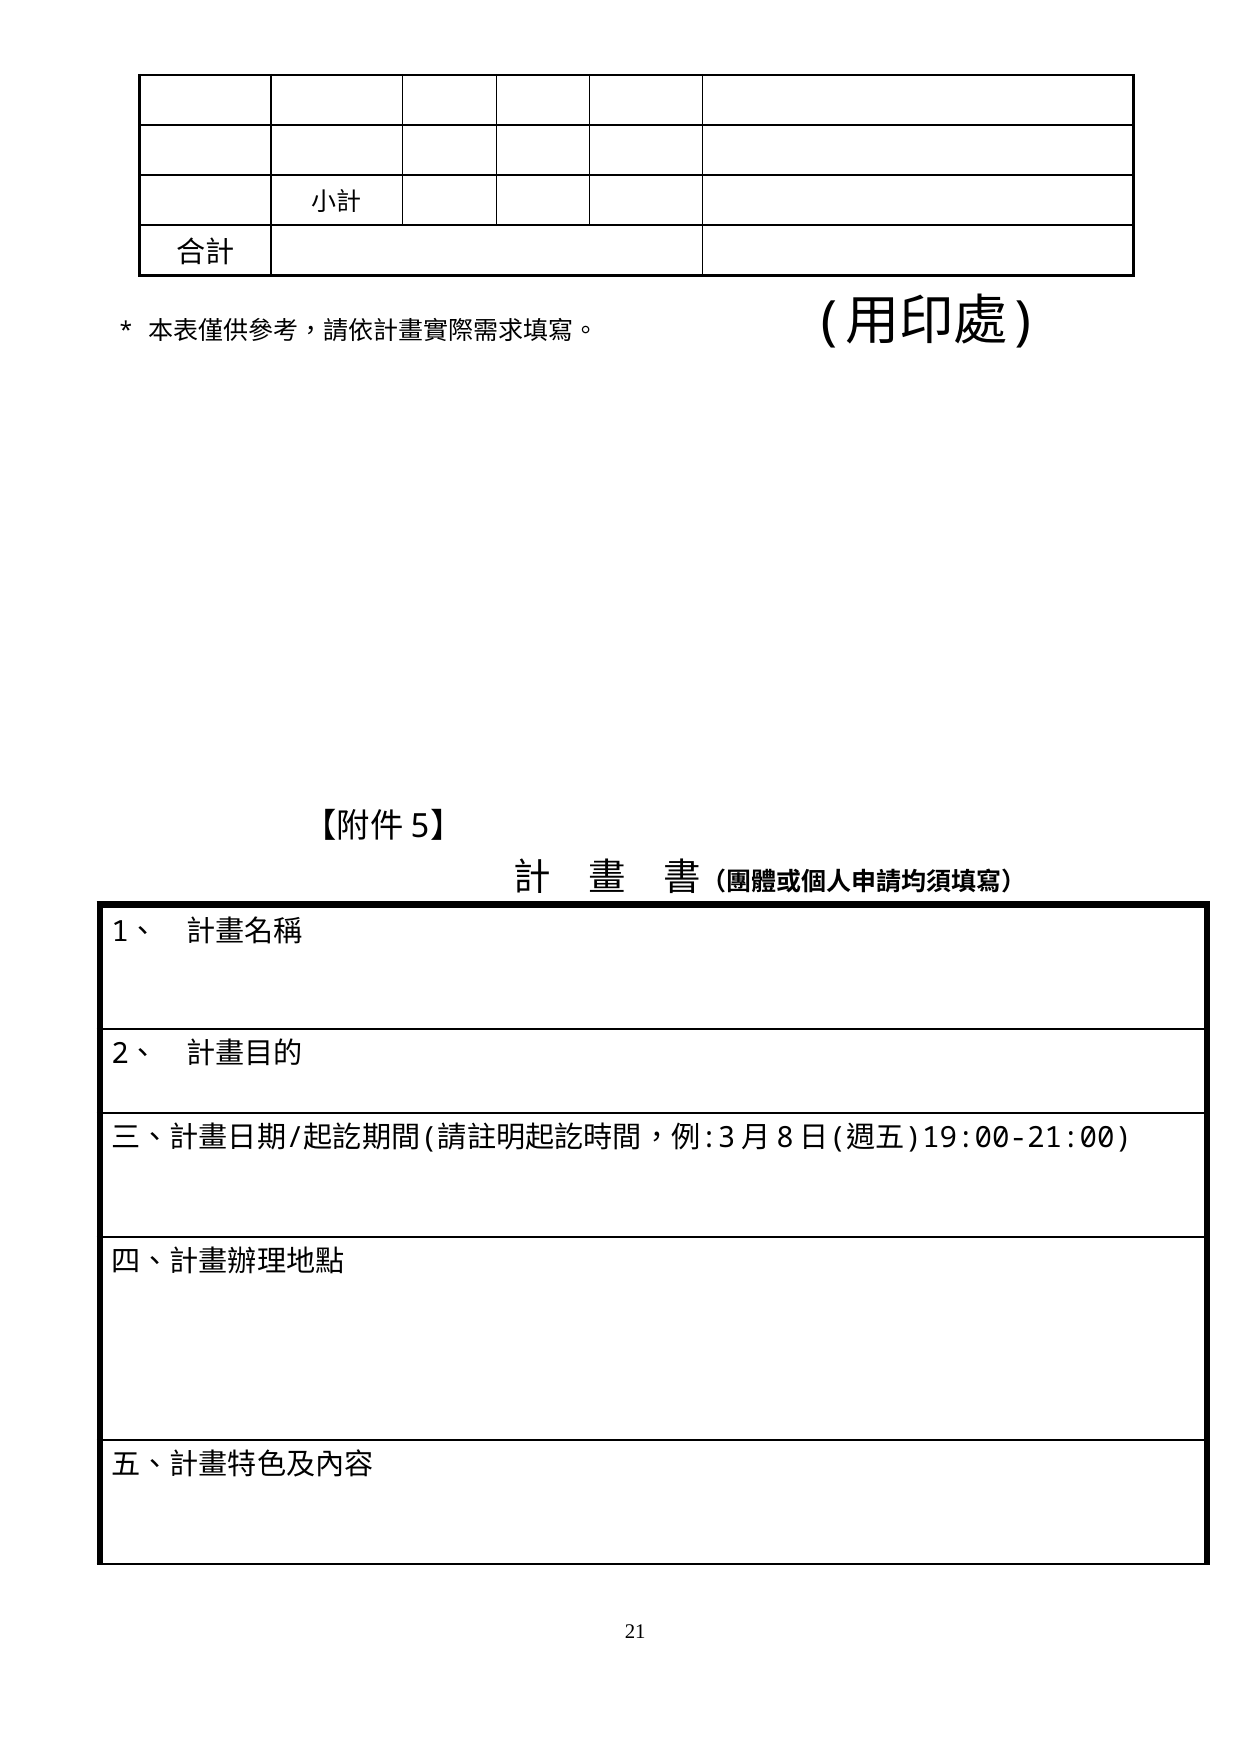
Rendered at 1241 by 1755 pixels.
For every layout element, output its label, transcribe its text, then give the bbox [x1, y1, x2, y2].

table_cell 合計 [141, 226, 270, 274]
table_cell [403, 176, 496, 224]
table_cell 四、計畫辦理地點 [103, 1238, 1204, 1439]
table_cell [272, 76, 402, 124]
table_cell 計畫目的 [103, 1030, 1204, 1112]
table_header 計畫名稱 [103, 908, 1204, 1027]
table_cell [403, 76, 496, 124]
table_cell [141, 126, 270, 174]
text * 本表僅供參考，請依計畫實際需求填寫。 (用印處) [118, 277, 1152, 356]
table_cell [497, 76, 589, 124]
table_cell [272, 226, 702, 274]
text 計 畫 書（團體或個人申請均須填寫） [118, 847, 1152, 901]
table_cell [141, 76, 270, 124]
table_cell [497, 126, 589, 174]
table_cell 小計 [272, 176, 402, 224]
table_cell [590, 126, 702, 174]
table_cell 五、計畫特色及內容 [103, 1441, 1204, 1562]
table_cell [590, 76, 702, 124]
table_cell [497, 176, 589, 224]
table_cell [141, 176, 270, 224]
text 【附件5】 [118, 798, 1152, 847]
table_cell [703, 226, 1132, 274]
table_cell [590, 176, 702, 224]
table_cell [703, 126, 1132, 174]
table_cell [403, 126, 496, 174]
table_cell [703, 76, 1132, 124]
table_cell [703, 176, 1132, 224]
table_cell 三、計畫日期/起訖期間(請註明起訖時間，例:3月8日(週五)19:00-21:00) [103, 1114, 1204, 1236]
table_cell [272, 126, 402, 174]
